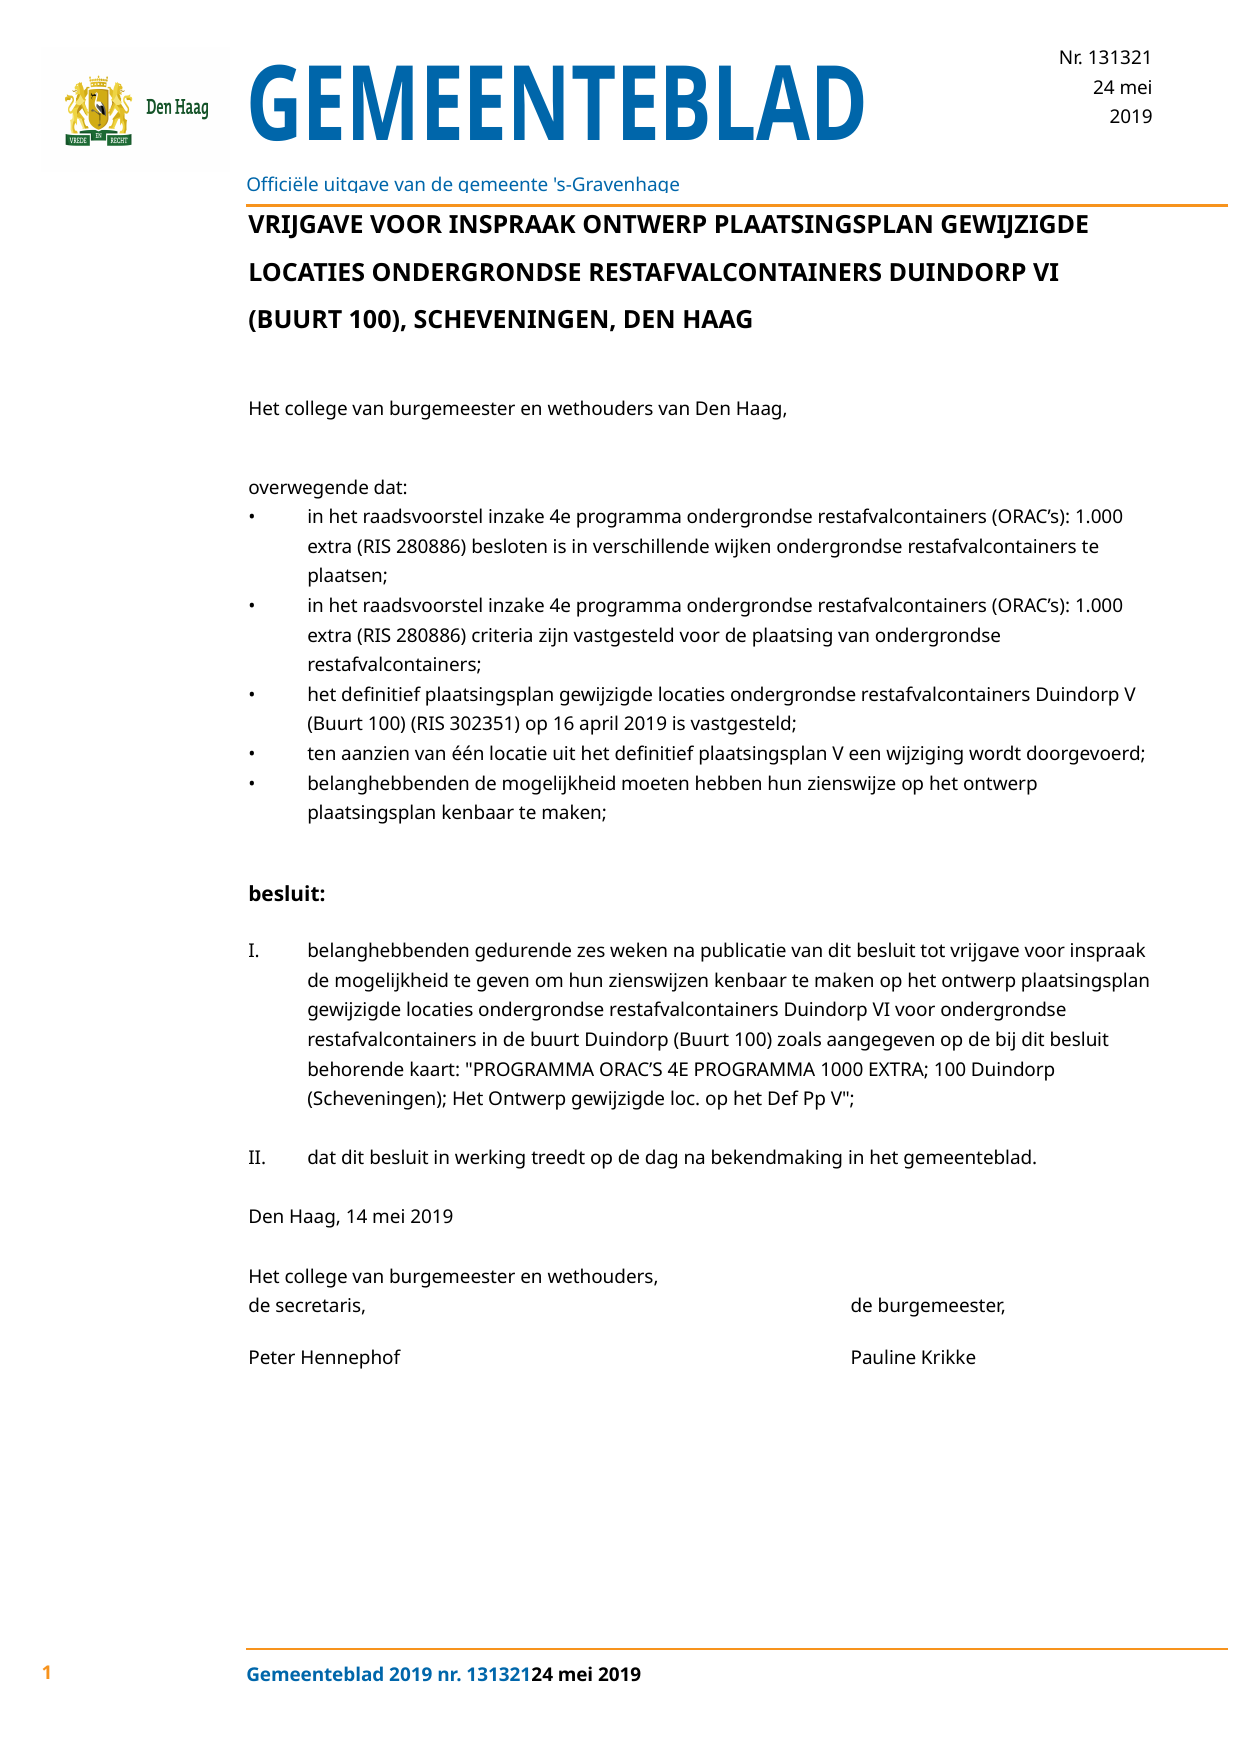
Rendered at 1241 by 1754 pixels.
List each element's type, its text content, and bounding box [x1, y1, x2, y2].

list in het raadsvoorstel inzake 4e programma ondergrondse restafvalcontainers (ORAC’s): 1.000 extra (RIS 280886) besloten is in verschillende wijken ondergrondse restafvalcontainers te plaatsen; [248, 503, 1152, 588]
table_header de secretaris, [248, 1293, 549, 1318]
list dat dit besluit in werking treedt op de dag na bekendmaking in het gemeenteblad. [248, 1144, 1152, 1170]
list belanghebbenden gedurende zes weken na publicatie van dit besluit tot vrijgave voor inspraak de mogelijkheid te geven om hun zienswijzen kenbaar te maken op het ontwerp plaatsingsplan gewijzigde locaties ondergrondse restafvalcontainers Duindorp VI voor ondergrondse restafvalcontainers in de buurt Duindorp (Buurt 100) zoals aangegeven op de bij dit besluit behorende kaart: "PROGRAMMA ORAC’S 4E PROGRAMMA 1000 EXTRA; 100 Duindorp (Scheveningen); Het Ontwerp gewijzigde loc. op het Def Pp V"; [248, 937, 1152, 1111]
table_cell Pauline Krikke [850, 1344, 1152, 1370]
list het definitief plaatsingsplan gewijzigde locaties ondergrondse restafvalcontainers Duindorp V (Buurt 100) (RIS 302351) op 16 april 2019 is vastgesteld; [248, 681, 1152, 736]
text Den Haag, 14 mei 2019 [248, 1204, 1152, 1229]
table_cell Peter Hennephof [248, 1344, 549, 1370]
table_cell [850, 1318, 1152, 1344]
table_header [549, 1293, 850, 1318]
list ten aanzien van één locatie uit het definitief plaatsingsplan V een wijziging wordt doorgevoerd; [248, 740, 1152, 766]
list belanghebbenden de mogelijkheid moeten hebben hun zienswijze op het ontwerp plaatsingsplan kenbaar te maken; [248, 770, 1152, 825]
text Het college van burgemeester en wethouders van Den Haag, [248, 395, 1152, 421]
picture [41, 47, 231, 172]
list in het raadsvoorstel inzake 4e programma ondergrondse restafvalcontainers (ORAC’s): 1.000 extra (RIS 280886) criteria zijn vastgesteld voor de plaatsing van ondergrondse restafvalcontainers; [248, 592, 1152, 677]
table_cell [549, 1318, 850, 1344]
text VRIJGAVE VOOR INSPRAAK ONTWERP PLAATSINGSPLAN GEWIJZIGDE LOCATIES ONDERGRONDSE RESTAFVALCONTAINERS DUINDORP VI (BUURT 100), SCHEVENINGEN, DEN HAAG [248, 207, 1152, 336]
table_cell [549, 1344, 850, 1370]
text overwegende dat: [248, 474, 1152, 500]
table_header de burgemeester, [850, 1293, 1152, 1318]
table_cell [248, 1318, 549, 1344]
text besluit: [248, 879, 1152, 908]
text Het college van burgemeester en wethouders, [248, 1263, 1152, 1288]
